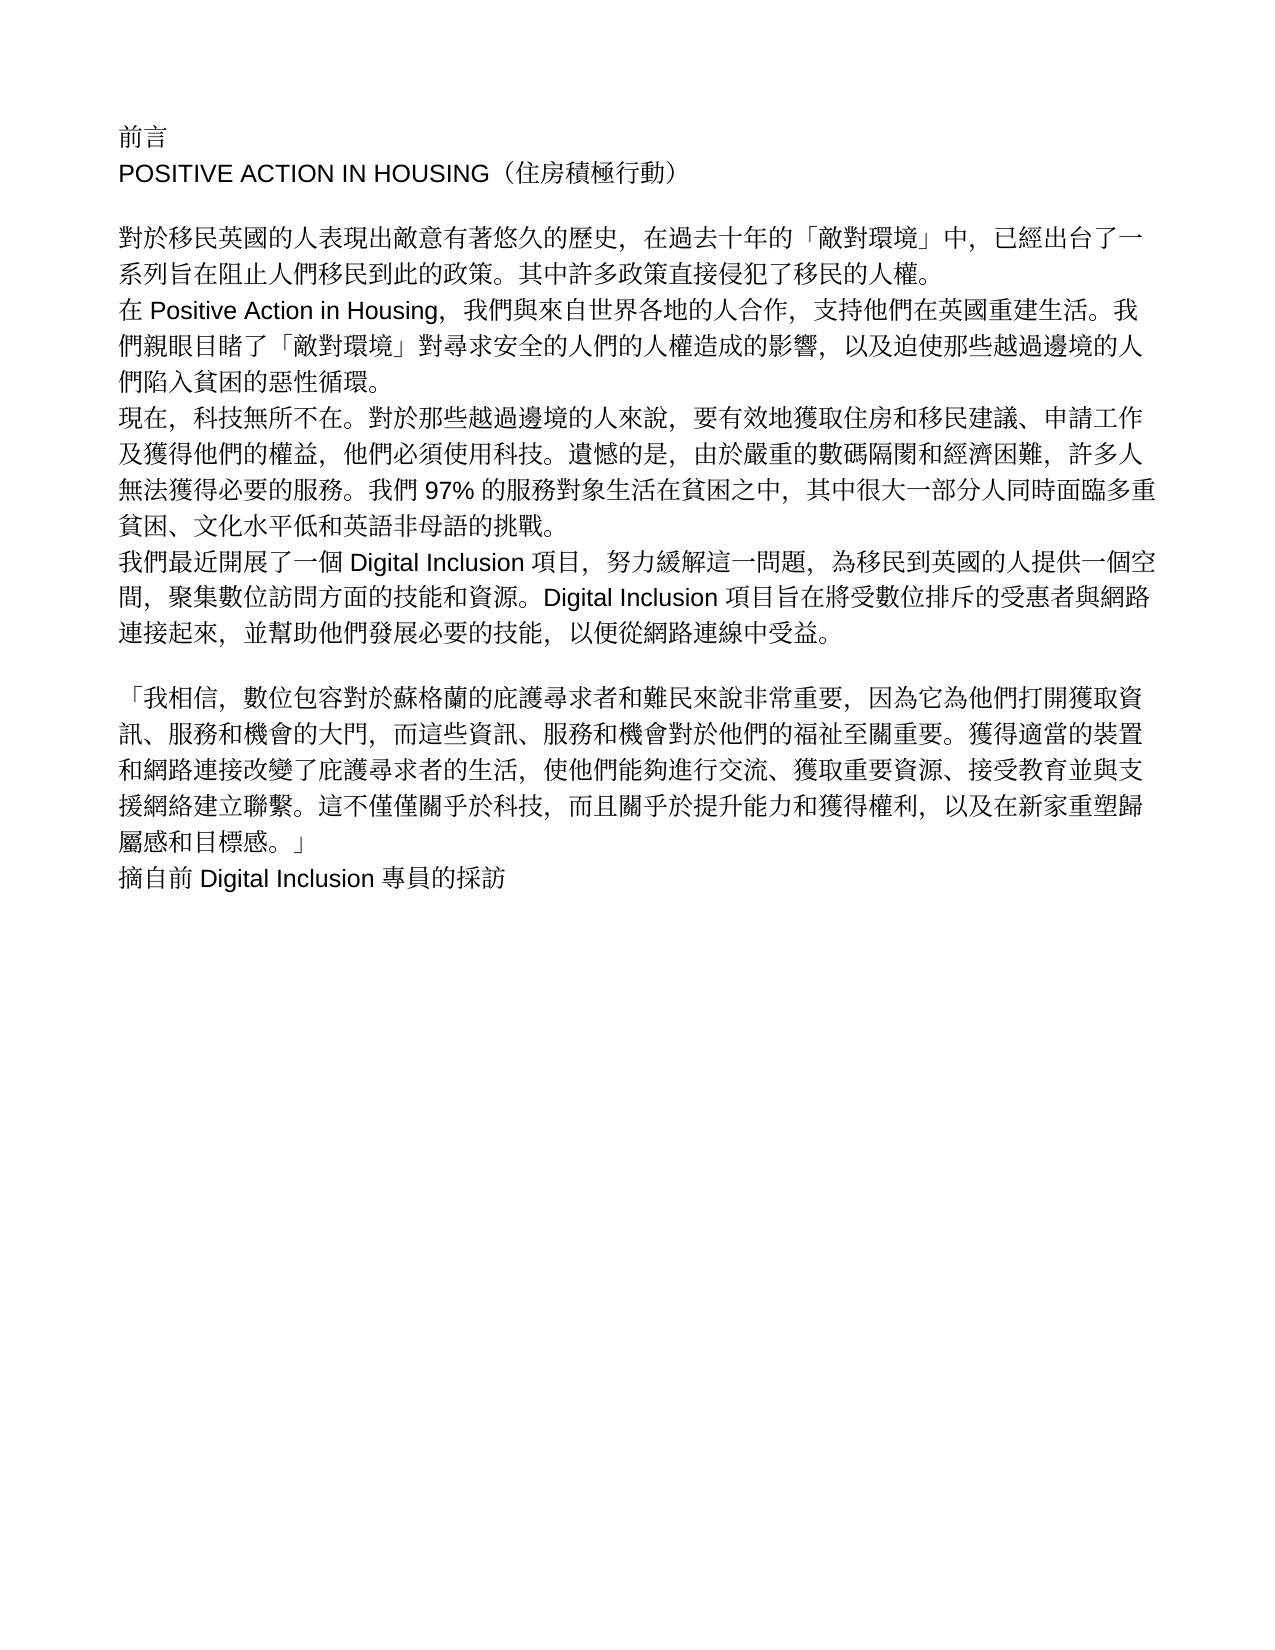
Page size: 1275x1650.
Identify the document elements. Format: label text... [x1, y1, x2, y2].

text POSITIVE ACTION IN HOUSING（住房積極行動） [118, 154, 1157, 190]
text 摘自前 Digital Inclusion 專員的採訪 [118, 858, 1157, 894]
text 對於移民英國的人表現出敵意有著悠久的歷史，在過去十年的「敵對環境」中，已經出台了一系列旨在阻止人們移民到此的政策。其中許多政策直接侵犯了移民的人權。 [118, 219, 1157, 291]
text 前言 [118, 118, 1157, 154]
text 在 Positive Action in Housing，我們與來自世界各地的人合作，支持他們在英國重建生活。我們親眼目睹了「敵對環境」對尋求安全的人們的人權造成的影響，以及迫使那些越過邊境的人們陷入貧困的惡性循環。 [118, 291, 1157, 398]
text 現在，科技無所不在。對於那些越過邊境的人來說，要有效地獲取住房和移民建議、申請工作及獲得他們的權益，他們必須使用科技。遺憾的是，由於嚴重的數碼隔閡和經濟困難，許多人無法獲得必要的服務。我們 97% 的服務對象生活在貧困之中，其中很大一部分人同時面臨多重貧困、文化水平低和英語非母語的挑戰。 [118, 398, 1157, 542]
text 「我相信，數位包容對於蘇格蘭的庇護尋求者和難民來說非常重要，因為它為他們打開獲取資訊、服務和機會的大門，而這些資訊、服務和機會對於他們的福祉至關重要。獲得適當的裝置和網路連接改變了庇護尋求者的生活，使他們能夠進行交流、獲取重要資源、接受教育並與支援網絡建立聯繫。這不僅僅關乎於科技，而且關乎於提升能力和獲得權利，以及在新家重塑歸屬感和目標感。」 [118, 679, 1157, 858]
text 我們最近開展了一個 Digital Inclusion 項目，努力緩解這一問題，為移民到英國的人提供一個空間，聚集數位訪問方面的技能和資源。Digital Inclusion 項目旨在將受數位排斥的受惠者與網路連接起來，並幫助他們發展必要的技能，以便從網路連線中受益。 [118, 542, 1157, 650]
